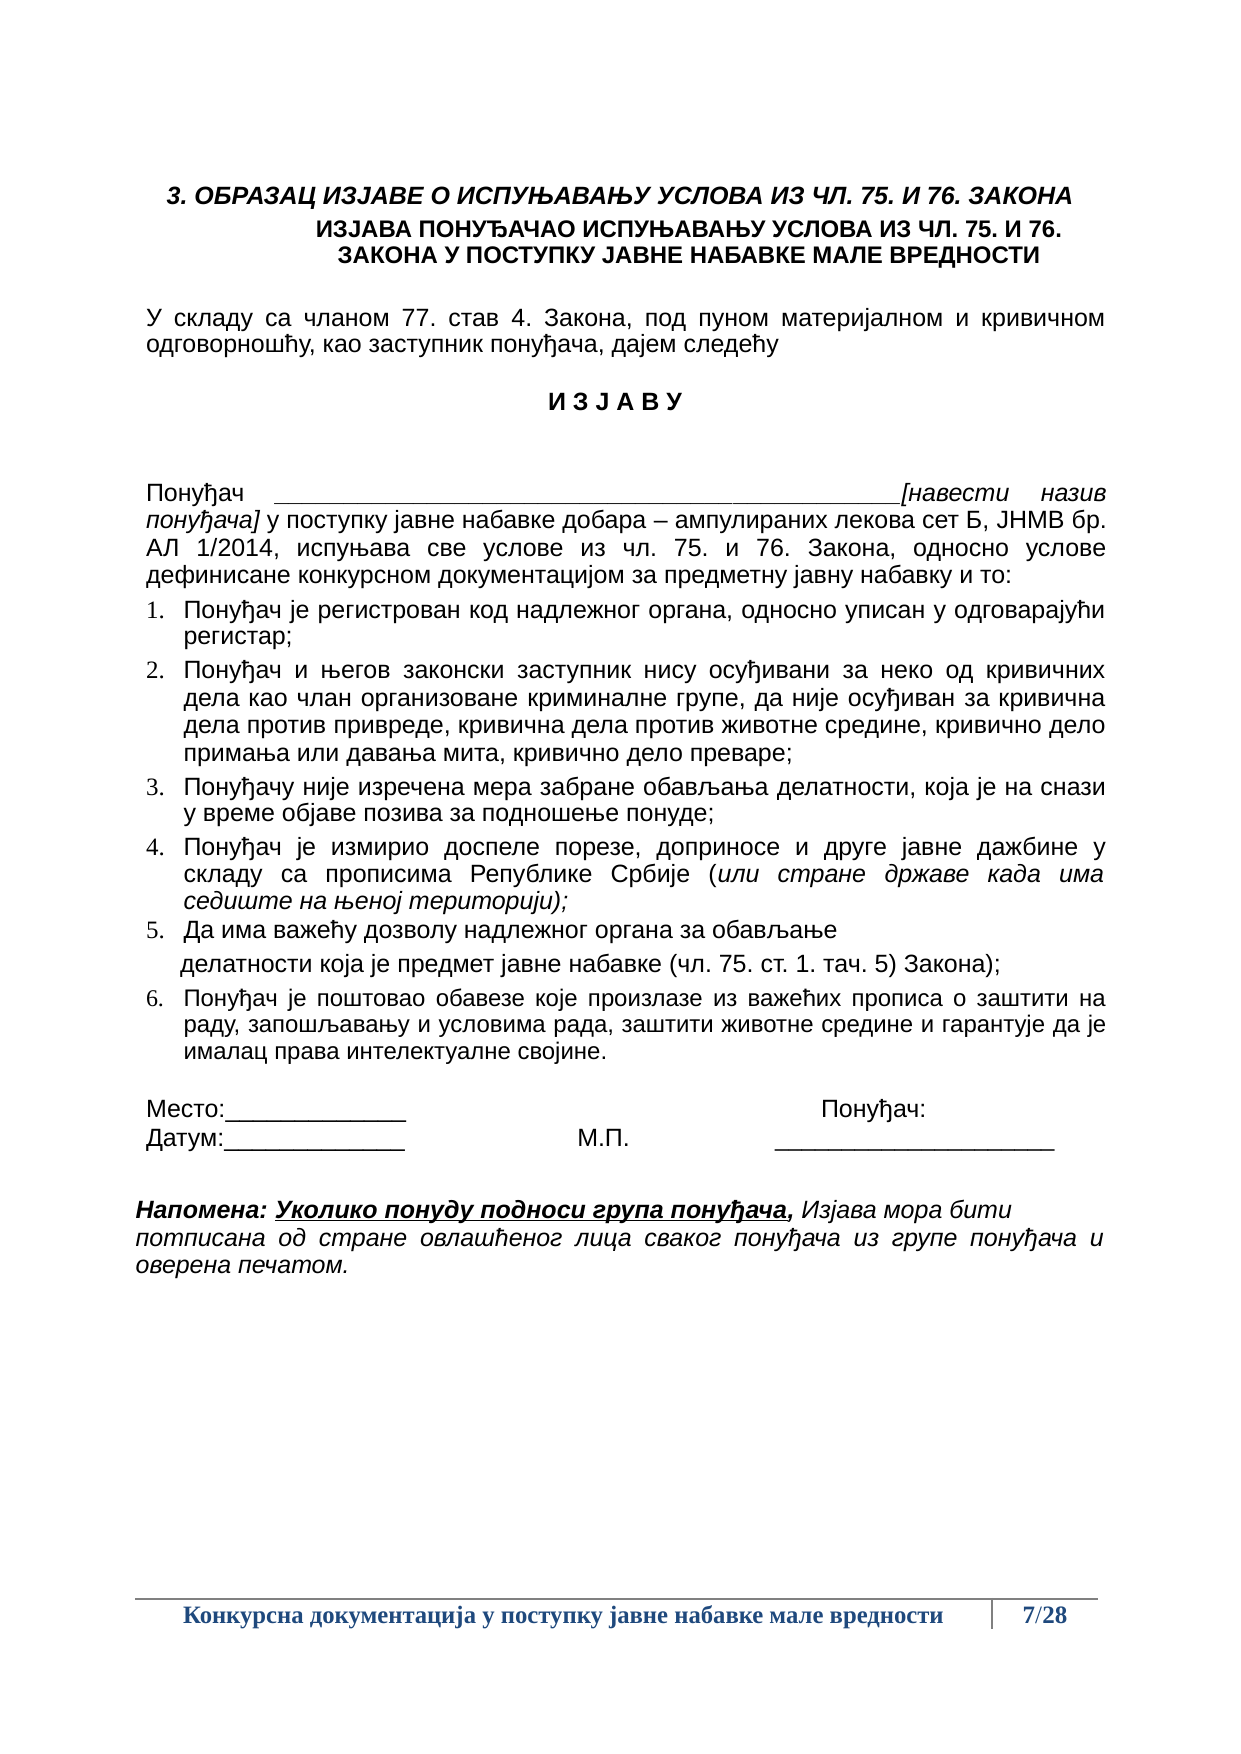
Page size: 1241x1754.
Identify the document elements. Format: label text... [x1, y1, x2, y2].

text Датум:_____________ М.П. _____________________ [146, 1122, 1107, 1151]
text Напомена: Уколико понуду подноси група понуђача, Изјава мора бити [135, 1198, 1107, 1223]
text ИЗЈАВА ПОНУЂАЧАО ИСПУЊАВАЊУ УСЛОВА ИЗ ЧЛ. 75. И 76. ЗАКОНА У ПОСТУПКУ ЈАВНЕ НАБАВКЕ МАЛЕ ВРЕДНОСТИ [271, 215, 1107, 269]
table_header 7/28 [993, 1600, 1098, 1629]
list Понуђач и његов законски заступник нису осуђивани за неко од кривичних дела као члан организоване криминалне групе, да није осуђиван за кривична дела против привреде, кривична дела против животне средине, кривично дело примања или давања мита, кривично дело преваре; [146, 655, 1107, 767]
list Понуђач је регистрован код надлежног органа, односно уписан у одговарајући регистар; [146, 595, 1107, 649]
text Понуђач _____________________________________________[навести назив понуђача] у поступку јавне набавке добара – ампулираних лекова сет Б, ЈНМВ бр. АЛ 1/2014, испуњава све услове из чл. 75. и 76. Закона, односно услове дефинисане конкурсном документацијом за предметну јавну набавку и то: [146, 478, 1107, 589]
text делатности која је предмет јавне набавке (чл. 75. ст. 1. тач. 5) Закона); [180, 949, 1107, 978]
list Понуђач је поштовао обавезе које произлазе из важећих прописа о заштити на раду, запошљавању и условима рада, заштити животне средине и гарантује да је ималац права интелектуалне својине. [146, 983, 1107, 1065]
table_header Конкурсна документација у поступку јавне набавке мале вредности [135, 1600, 991, 1629]
text У складу са чланом 77. став 4. Закона, под пуном материјалном и кривичном одговорношћу, као заступник понуђача, дајем следећу [146, 303, 1107, 358]
text потписана од стране овлашћеног лица сваког понуђача из групе понуђача и оверена печатом. [135, 1223, 1107, 1279]
text И З Ј А В У [548, 387, 1107, 416]
list Да има важећу дозволу надлежног органа за обављање [146, 915, 1107, 944]
list Понуђачу није изречена мера забране обављања делатности, која је на снази у време објаве позива за подношење понуде; [146, 772, 1107, 827]
text Место:_____________ Понуђач: [146, 1094, 1107, 1122]
list Понуђач је измирио доспеле порезе, доприносе и друге јавне дажбине у складу са прописима Републике Србије (или стране државе када има седиште на њеној територији); [146, 832, 1107, 914]
text 3. ОБРАЗАЦ ИЗЈАВЕ О ИСПУЊАВАЊУ УСЛОВА ИЗ ЧЛ. 75. И 76. ЗАКОНА [135, 181, 1107, 210]
